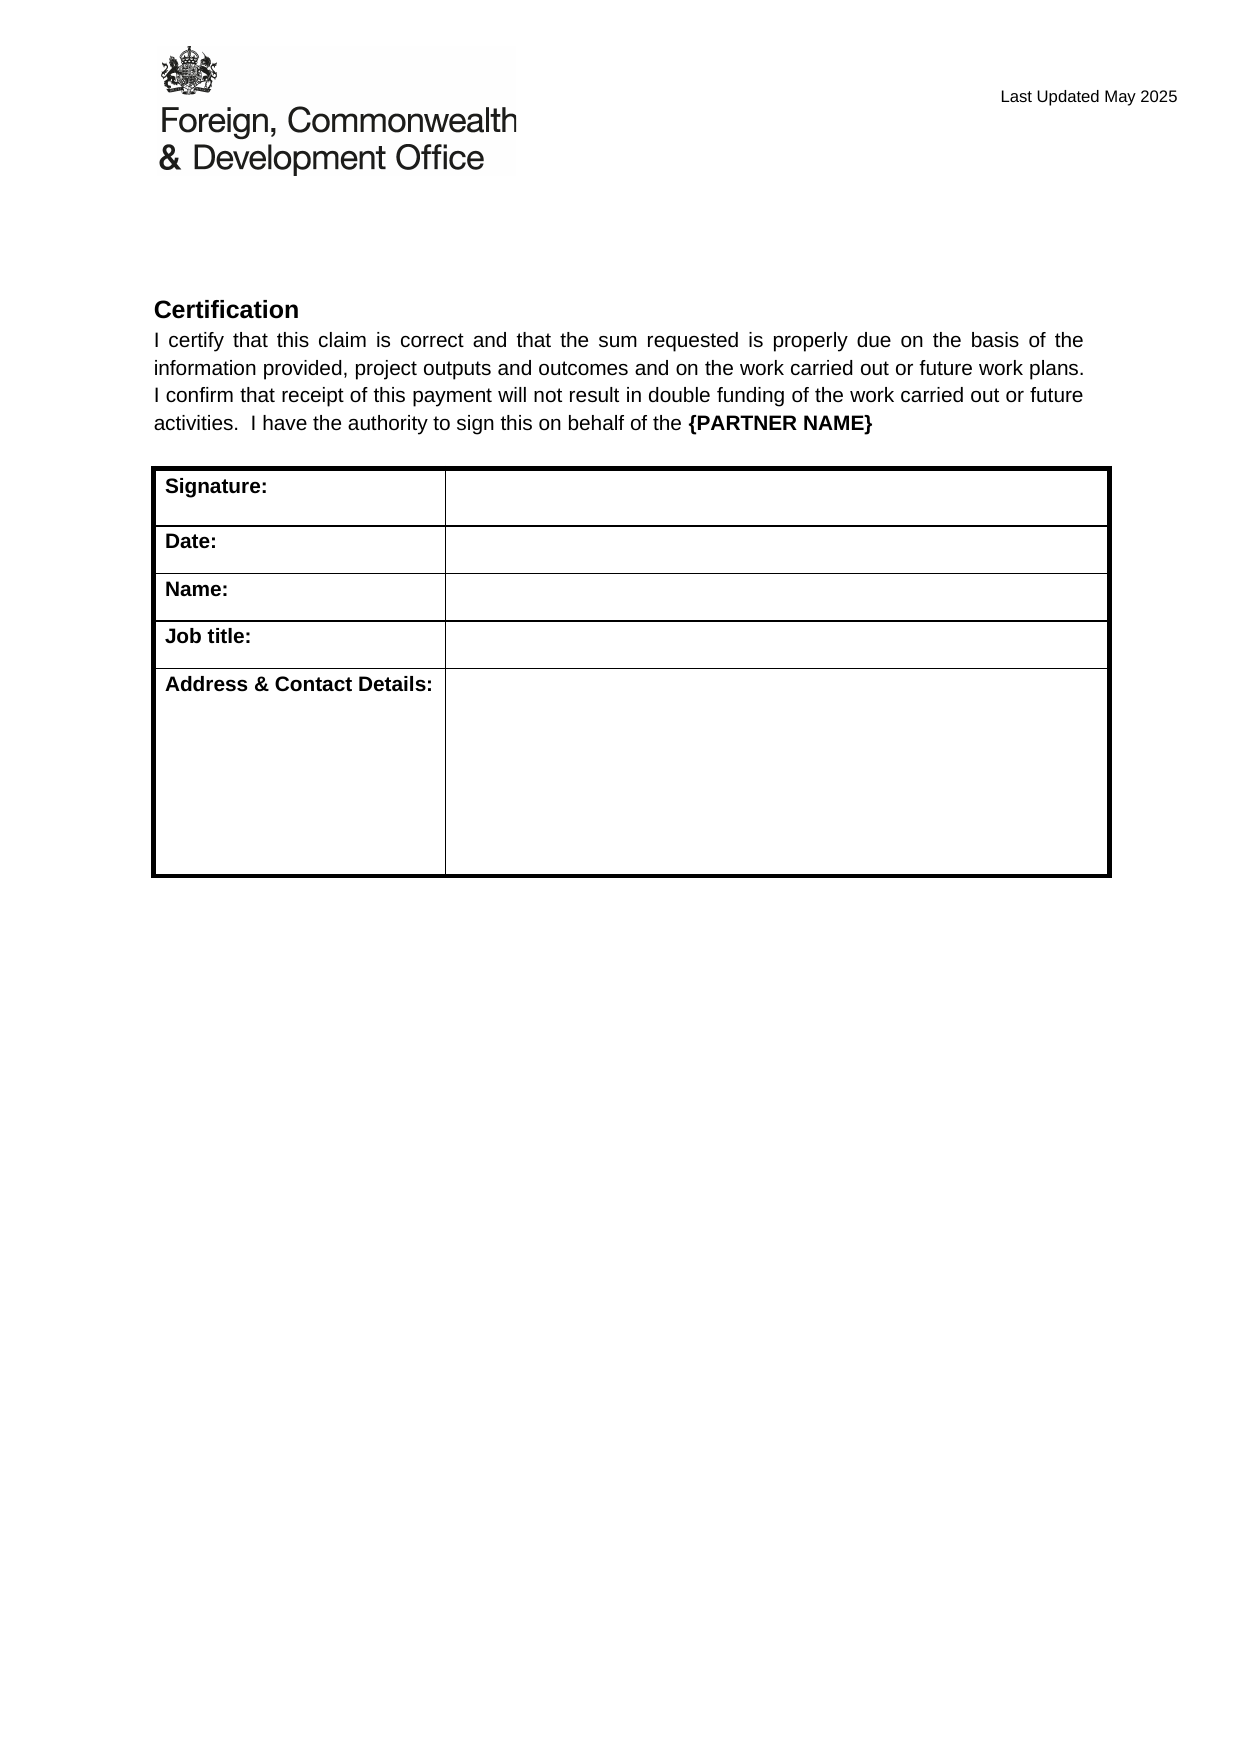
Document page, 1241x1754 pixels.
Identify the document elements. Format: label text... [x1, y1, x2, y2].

table_header Signature: [156, 471, 445, 525]
table_cell Name: [156, 574, 445, 620]
table_cell [446, 527, 1107, 572]
text Certification [153, 295, 1087, 324]
table_cell [446, 622, 1107, 667]
table_cell [446, 574, 1107, 620]
table_cell Address & Contact Details: [156, 669, 445, 874]
table_cell [446, 669, 1107, 874]
table_cell Date: [156, 527, 445, 572]
table_cell Job title: [156, 622, 445, 667]
text I certify that this claim is correct and that the sum requested is properly due on the basis of the information provided, project outputs and outcomes and on the work carried out or future work plans. I confirm that receipt of this payment will not result in double funding of the work carried out or future activities. I have the authority to sign this on behalf of the {PARTNER NAME} [153, 328, 1087, 435]
table_header [446, 471, 1107, 525]
